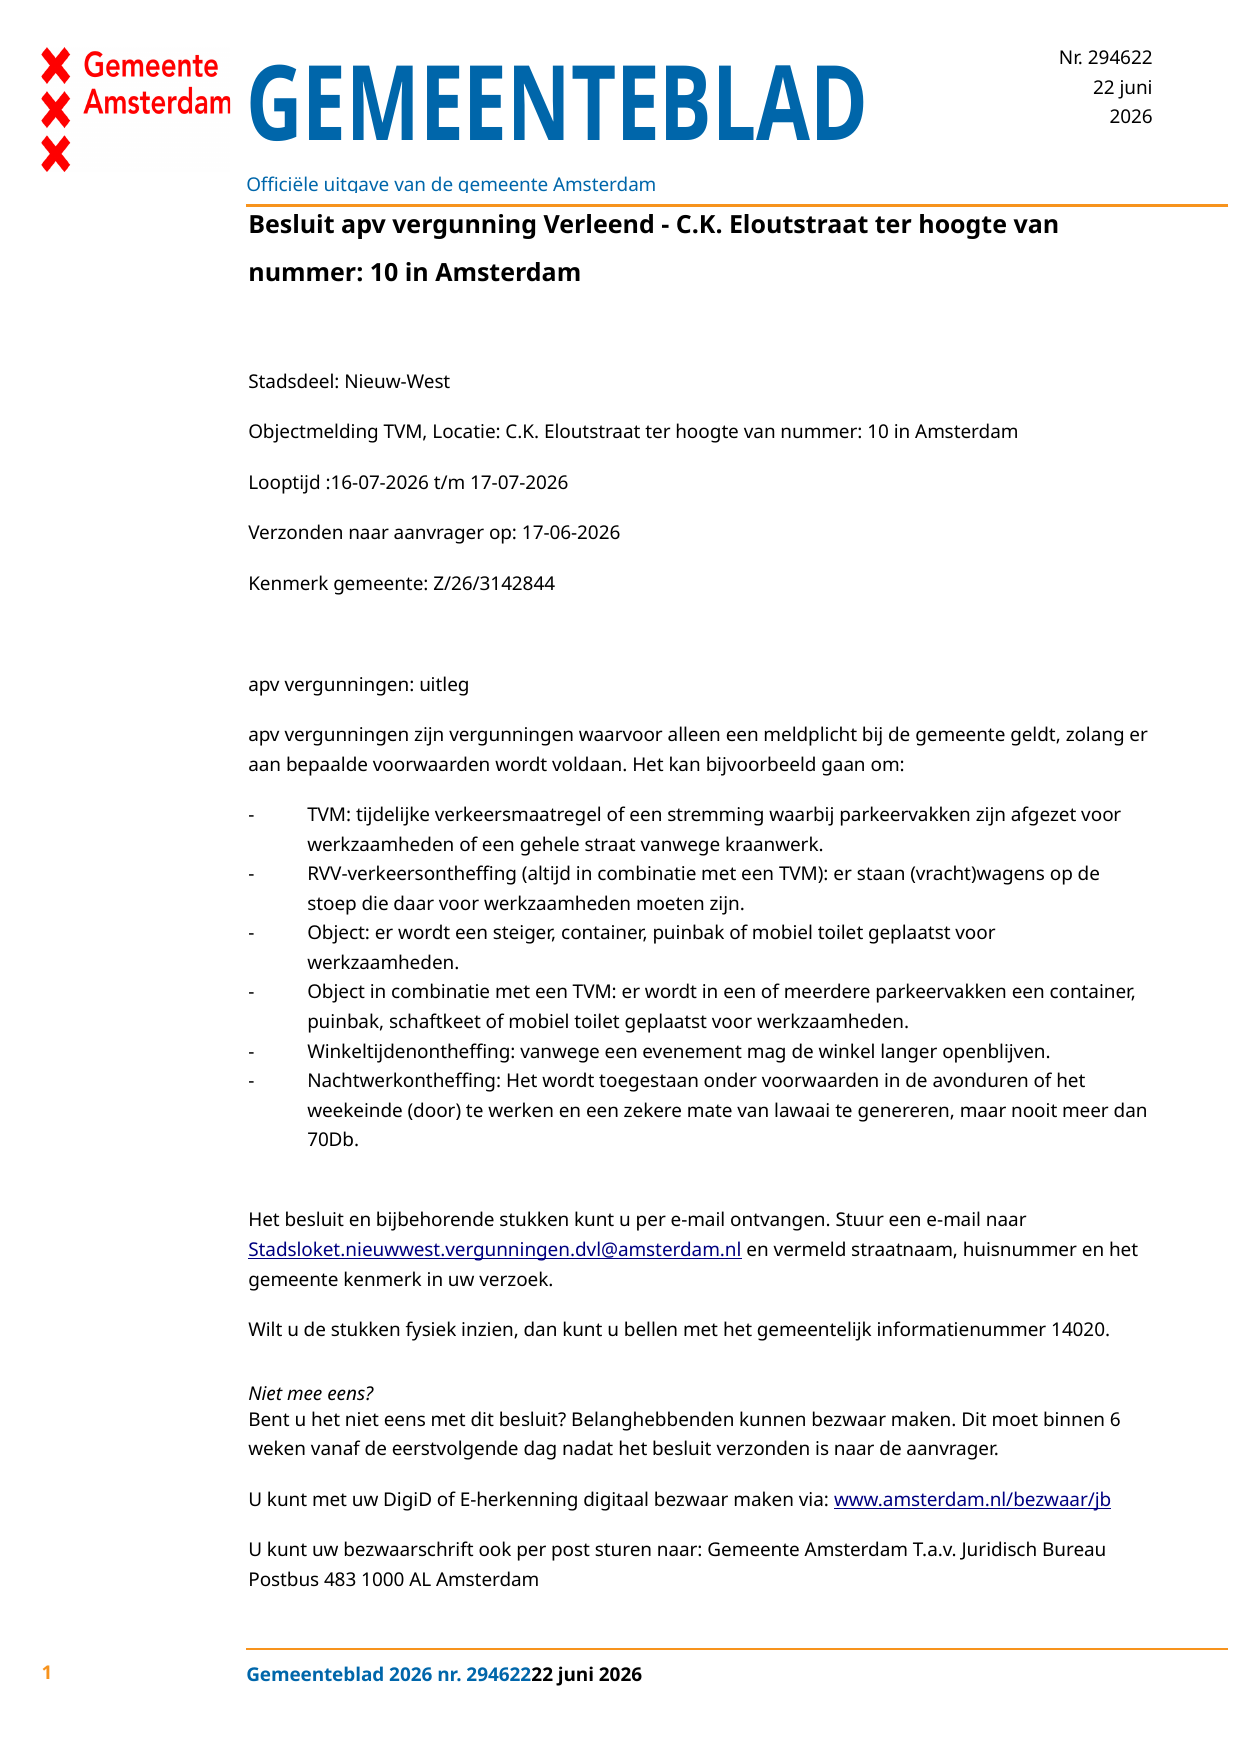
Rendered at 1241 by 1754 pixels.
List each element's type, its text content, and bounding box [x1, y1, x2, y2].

text Verzonden naar aanvrager op: 17-06-2026 [248, 519, 1152, 545]
text Het besluit en bijbehorende stukken kunt u per e-mail ontvangen. Stuur een e-mail naar Stadsloket.nieuwwest.vergunningen.dvl@amsterdam.nl en vermeld straatnaam, huisnummer en het gemeente kenmerk in uw verzoek. [248, 1207, 1152, 1292]
text Looptijd :16-07-2026 t/m 17-07-2026 [248, 469, 1152, 495]
list Object in combinatie met een TVM: er wordt in een of meerdere parkeervakken een container, puinbak, schaftkeet of mobiel toilet geplaatst voor werkzaamheden. [248, 979, 1152, 1034]
text apv vergunningen: uitleg [248, 671, 1152, 697]
text apv vergunningen zijn vergunningen waarvoor alleen een meldplicht bij de gemeente geldt, zolang er aan bepaalde voorwaarden wordt voldaan. Het kan bijvoorbeeld gaan om: [248, 721, 1152, 777]
text U kunt uw bezwaarschrift ook per post sturen naar: Gemeente Amsterdam T.a.v. Juridisch Bureau Postbus 483 1000 AL Amsterdam [248, 1536, 1152, 1592]
text Kenmerk gemeente: Z/26/3142844 [248, 570, 1152, 596]
text Niet mee eens? [248, 1380, 1152, 1406]
picture [41, 47, 231, 172]
list RVV-verkeersontheffing (altijd in combinatie met een TVM): er staan (vracht)wagens op de stoep die daar voor werkzaamheden moeten zijn. [248, 860, 1152, 916]
text Objectmelding TVM, Locatie: C.K. Eloutstraat ter hoogte van nummer: 10 in Amsterdam [248, 419, 1152, 444]
text Besluit apv vergunning Verleend - C.K. Eloutstraat ter hoogte van nummer: 10 in Amsterdam [248, 207, 1152, 288]
text U kunt met uw DigiD of E-herkenning digitaal bezwaar maken via: www.amsterdam.nl/bezwaar/jb [248, 1486, 1152, 1512]
list Nachtwerkontheffing: Het wordt toegestaan onder voorwaarden in de avonduren of het weekeinde (door) te werken en een zekere mate van lawaai te genereren, maar nooit meer dan 70Db. [248, 1067, 1152, 1152]
text Stadsdeel: Nieuw-West [248, 368, 1152, 394]
list Object: er wordt een steiger, container, puinbak of mobiel toilet geplaatst voor werkzaamheden. [248, 919, 1152, 975]
text Bent u het niet eens met dit besluit? Belanghebbenden kunnen bezwaar maken. Dit moet binnen 6 weken vanaf de eerstvolgende dag nadat het besluit verzonden is naar de aanvrager. [248, 1406, 1152, 1461]
list TVM: tijdelijke verkeersmaatregel of een stremming waarbij parkeervakken zijn afgezet voor werkzaamheden of een gehele straat vanwege kraanwerk. [248, 801, 1152, 857]
text Wilt u de stukken fysiek inzien, dan kunt u bellen met het gemeentelijk informatienummer 14020. [248, 1316, 1152, 1342]
list Winkeltijdenontheffing: vanwege een evenement mag de winkel langer openblijven. [248, 1038, 1152, 1064]
